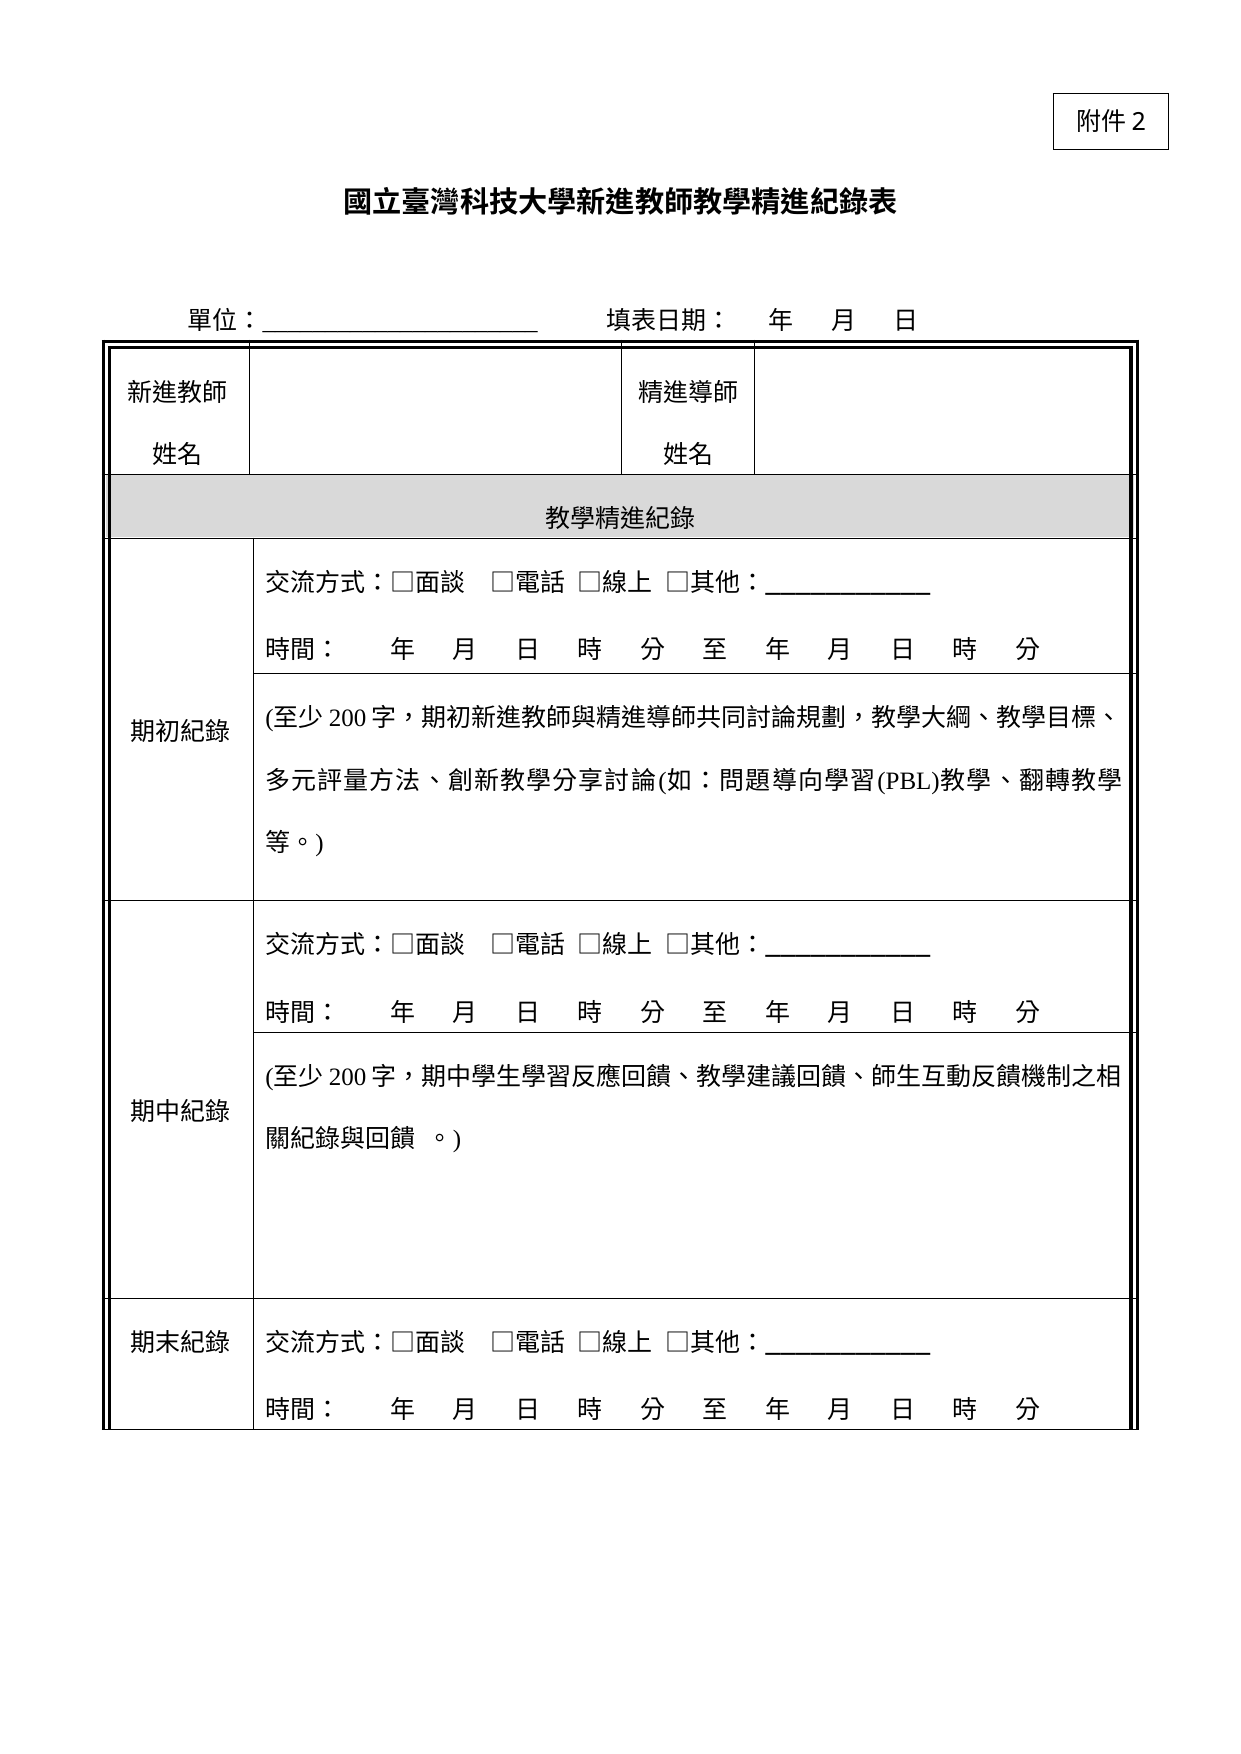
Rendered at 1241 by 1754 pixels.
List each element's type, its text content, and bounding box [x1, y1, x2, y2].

table_header [250, 349, 621, 474]
table_cell 期末紀錄 [111, 1299, 253, 1429]
table_cell 期中紀錄 [111, 901, 253, 1297]
text 單位：______________________ 填表日期： 年 月 日 [187, 277, 1050, 339]
table_cell 交流方式：□面談 □電話 □線上 □其他：___________ 時間： 年 月 日 時 分 至 年 月 日 時 分 [254, 1299, 1129, 1429]
table_cell 交流方式：□面談 □電話 □線上 □其他：___________ 時間： 年 月 日 時 分 至 年 月 日 時 分 [254, 901, 1129, 1032]
table_cell 期初紀錄 [111, 539, 253, 900]
text 國立臺灣科技大學新進教師教學精進紀錄表 [187, 158, 1053, 221]
table_cell (至少200字，期中學生學習反應回饋、教學建議回饋、師生互動反饋機制之相關紀錄與回饋 。) [254, 1033, 1129, 1297]
table_cell 交流方式：□面談 □電話 □線上 □其他：___________ 時間： 年 月 日 時 分 至 年 月 日 時 分 [254, 539, 1129, 673]
table_header [755, 349, 1129, 474]
table_cell 教學精進紀錄 [111, 475, 1129, 537]
table_header [755, 343, 1134, 474]
table_header 新進教師姓名 [106, 343, 249, 474]
table_header 精進導師姓名 [622, 349, 754, 474]
table_cell (至少200字，期初新進教師與精進導師共同討論規劃，教學大綱、教學目標、多元評量方法、創新教學分享討論(如：問題導向學習(PBL)教學、翻轉教學等。) [254, 674, 1129, 900]
text [1054, 94, 1168, 149]
text 附件2 [1069, 101, 1153, 138]
